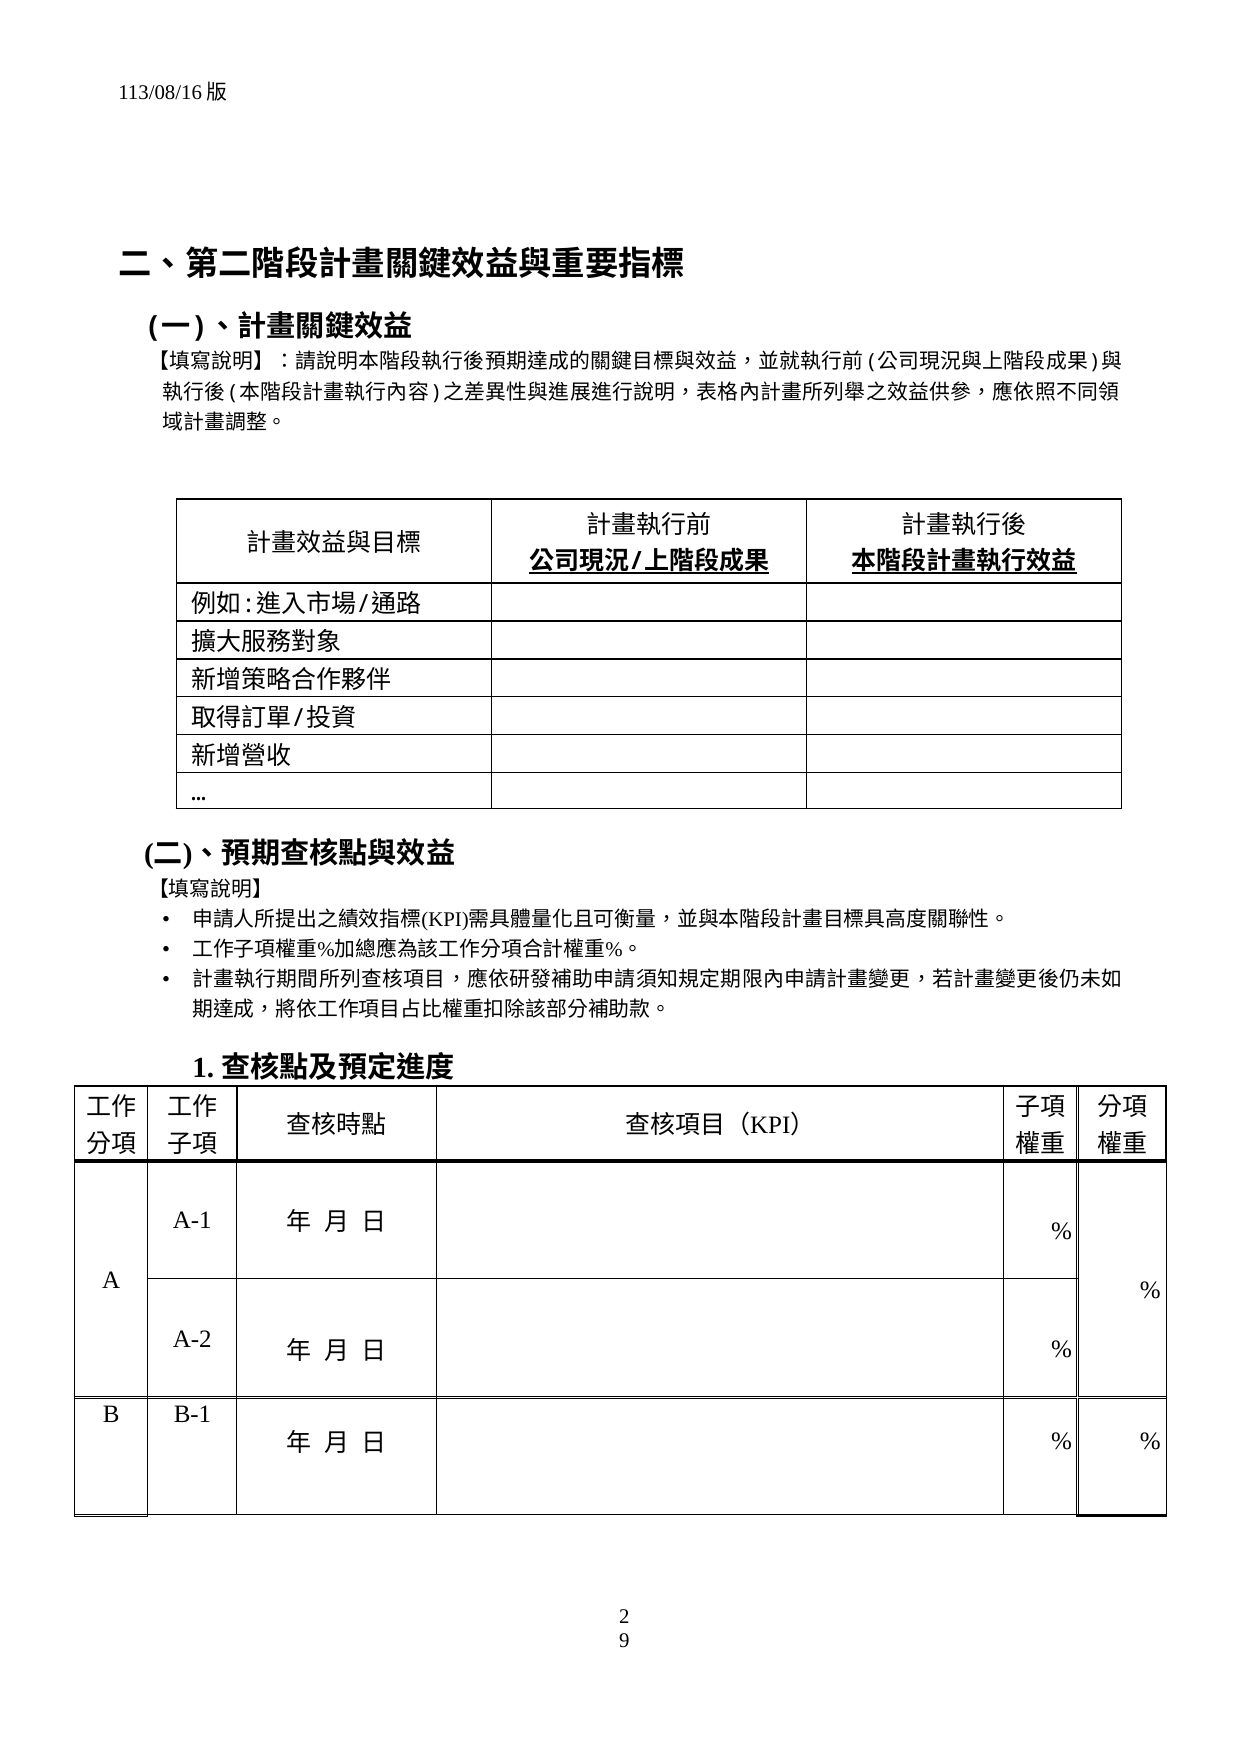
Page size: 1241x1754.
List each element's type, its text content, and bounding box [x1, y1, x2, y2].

table_cell % [1079, 1163, 1166, 1396]
table_cell [492, 697, 806, 733]
table_header 分項 權重 [1079, 1087, 1165, 1159]
table_cell % [1079, 1399, 1166, 1514]
table_cell 年 月 日 [237, 1399, 436, 1514]
text (二)、預期查核點與效益 [118, 809, 1122, 872]
text 【填寫說明】 [148, 872, 1122, 902]
table_cell A [75, 1163, 147, 1396]
table_cell 取得訂單/投資 [177, 697, 491, 733]
list 計畫執行期間所列查核項目，應依研發補助申請須知規定期限內申請計畫變更，若計畫變更後仍未如期達成，將依工作項目占比權重扣除該部分補助款。 [162, 962, 1122, 1023]
table_header 計畫效益與目標 [177, 500, 491, 582]
text 二、第二階段計畫關鍵效益與重要指標 [118, 219, 1122, 282]
table_cell [437, 1279, 1003, 1396]
table_cell [437, 1399, 1003, 1514]
text 【填寫說明】：請說明本階段執行後預期達成的關鍵目標與效益，並就執行前(公司現況與上階段成果)與執行後(本階段計畫執行內容)之差異性與進展進行說明，表格內計畫所列舉之效益供參，應依照不同領域計畫調整。 [148, 344, 1122, 435]
text (一)、計畫關鍵效益 [118, 282, 1122, 344]
table_cell 新增營收 [177, 735, 491, 771]
table_cell … [177, 773, 491, 808]
table_cell [492, 660, 806, 696]
table_header 工作 分項 [75, 1087, 147, 1159]
table_cell 例如:進入市場/通路 [177, 584, 491, 620]
table_cell [492, 773, 806, 808]
table_cell [807, 660, 1121, 696]
table_header 子項 權重 [1004, 1087, 1076, 1159]
table_cell B-1 [148, 1399, 236, 1514]
table_header 計畫執行後 本階段計畫執行效益 [807, 500, 1121, 582]
table_header 查核項目（KPI） [437, 1087, 1003, 1159]
list 工作子項權重%加總應為該工作分項合計權重%。 [162, 932, 1122, 962]
table_cell 擴大服務對象 [177, 622, 491, 658]
table_cell [492, 584, 806, 620]
table_cell 新增策略合作夥伴 [177, 660, 491, 696]
table_cell A-1 [148, 1163, 236, 1277]
table_cell 年 月 日 [237, 1163, 436, 1277]
table_cell [492, 622, 806, 658]
table_cell % [1004, 1163, 1076, 1277]
table_cell [807, 697, 1121, 733]
table_cell [807, 622, 1121, 658]
table_cell [807, 735, 1121, 771]
table_cell [807, 773, 1121, 808]
list 申請人所提出之績效指標(KPI)需具體量化且可衡量，並與本階段計畫目標具高度關聯性。 [162, 902, 1122, 932]
table_cell [437, 1163, 1003, 1277]
table_cell [807, 584, 1121, 620]
table_cell % [1004, 1399, 1076, 1514]
table_cell [492, 735, 806, 771]
table_cell 年 月 日 [237, 1279, 436, 1396]
table_cell B [75, 1399, 147, 1514]
table_header 計畫執行前 公司現況/上階段成果 [492, 500, 806, 582]
table_header 工作 子項 [148, 1087, 236, 1159]
table_header 查核時點 [238, 1087, 436, 1159]
table_cell % [1004, 1279, 1076, 1396]
table_cell A-2 [148, 1279, 236, 1396]
text 1. 查核點及預定進度 [118, 1023, 1122, 1085]
